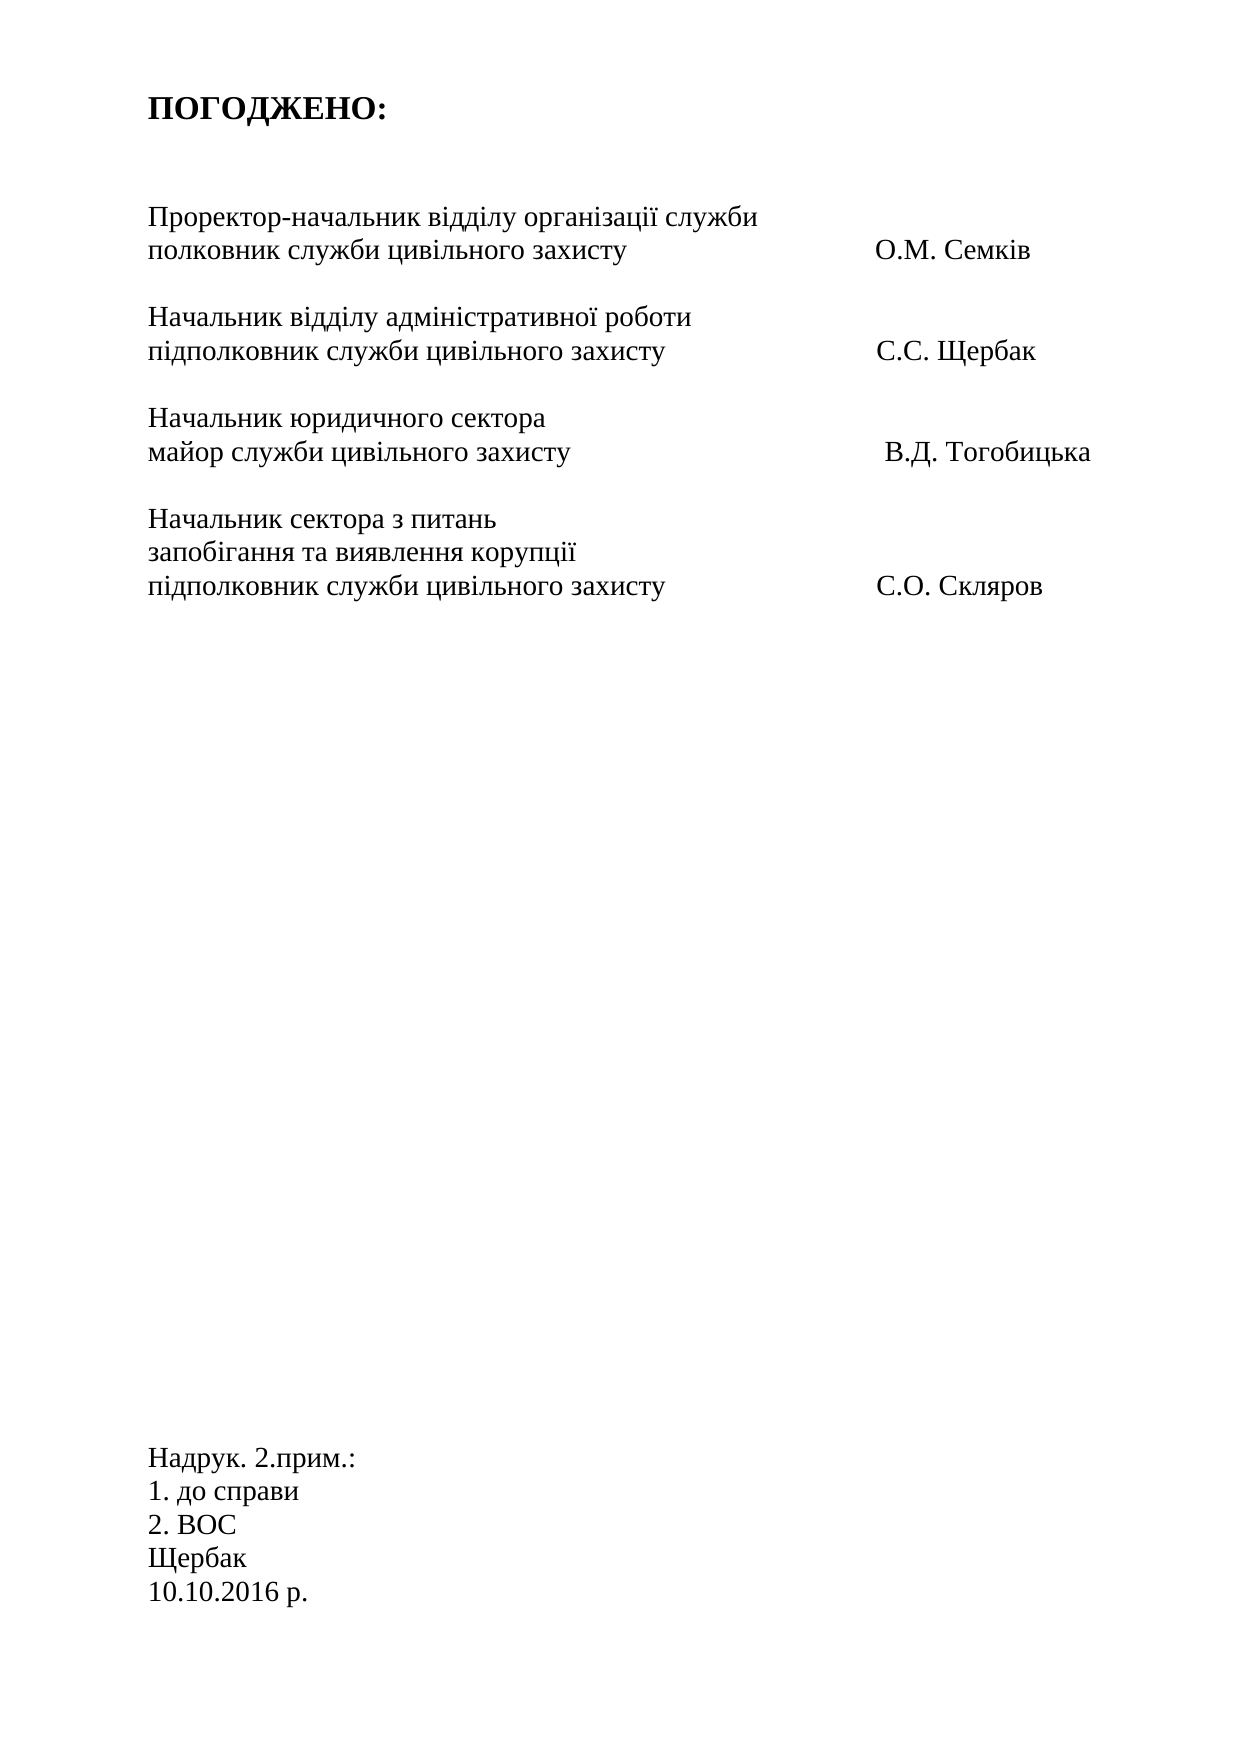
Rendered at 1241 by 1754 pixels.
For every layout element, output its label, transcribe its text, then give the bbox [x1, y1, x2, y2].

text Надрук. 2.прим.: [148, 1440, 1191, 1473]
text Начальник сектора з питань [148, 501, 1191, 534]
text підполковник служби цивільного захисту С.С. Щербак [148, 333, 1191, 367]
text 2. ВОС [148, 1507, 1191, 1541]
text 1. до справи [148, 1473, 1191, 1507]
text Проректор-начальник відділу організації служби [148, 199, 1191, 232]
text Щербак [148, 1541, 1191, 1574]
text ПОГОДЖЕНО: [148, 89, 1191, 127]
text 10.10.2016 р. [148, 1574, 1191, 1608]
text майор служби цивільного захисту В.Д. Тогобицька [148, 434, 1191, 467]
text полковник служби цивільного захисту О.М. Семків [148, 232, 1191, 266]
text Начальник відділу адміністративної роботи [148, 299, 1191, 333]
text Начальник юридичного сектора [148, 400, 1191, 434]
text запобігання та виявлення корупції [148, 534, 1191, 568]
text підполковник служби цивільного захисту С.О. Скляров [148, 568, 1191, 601]
